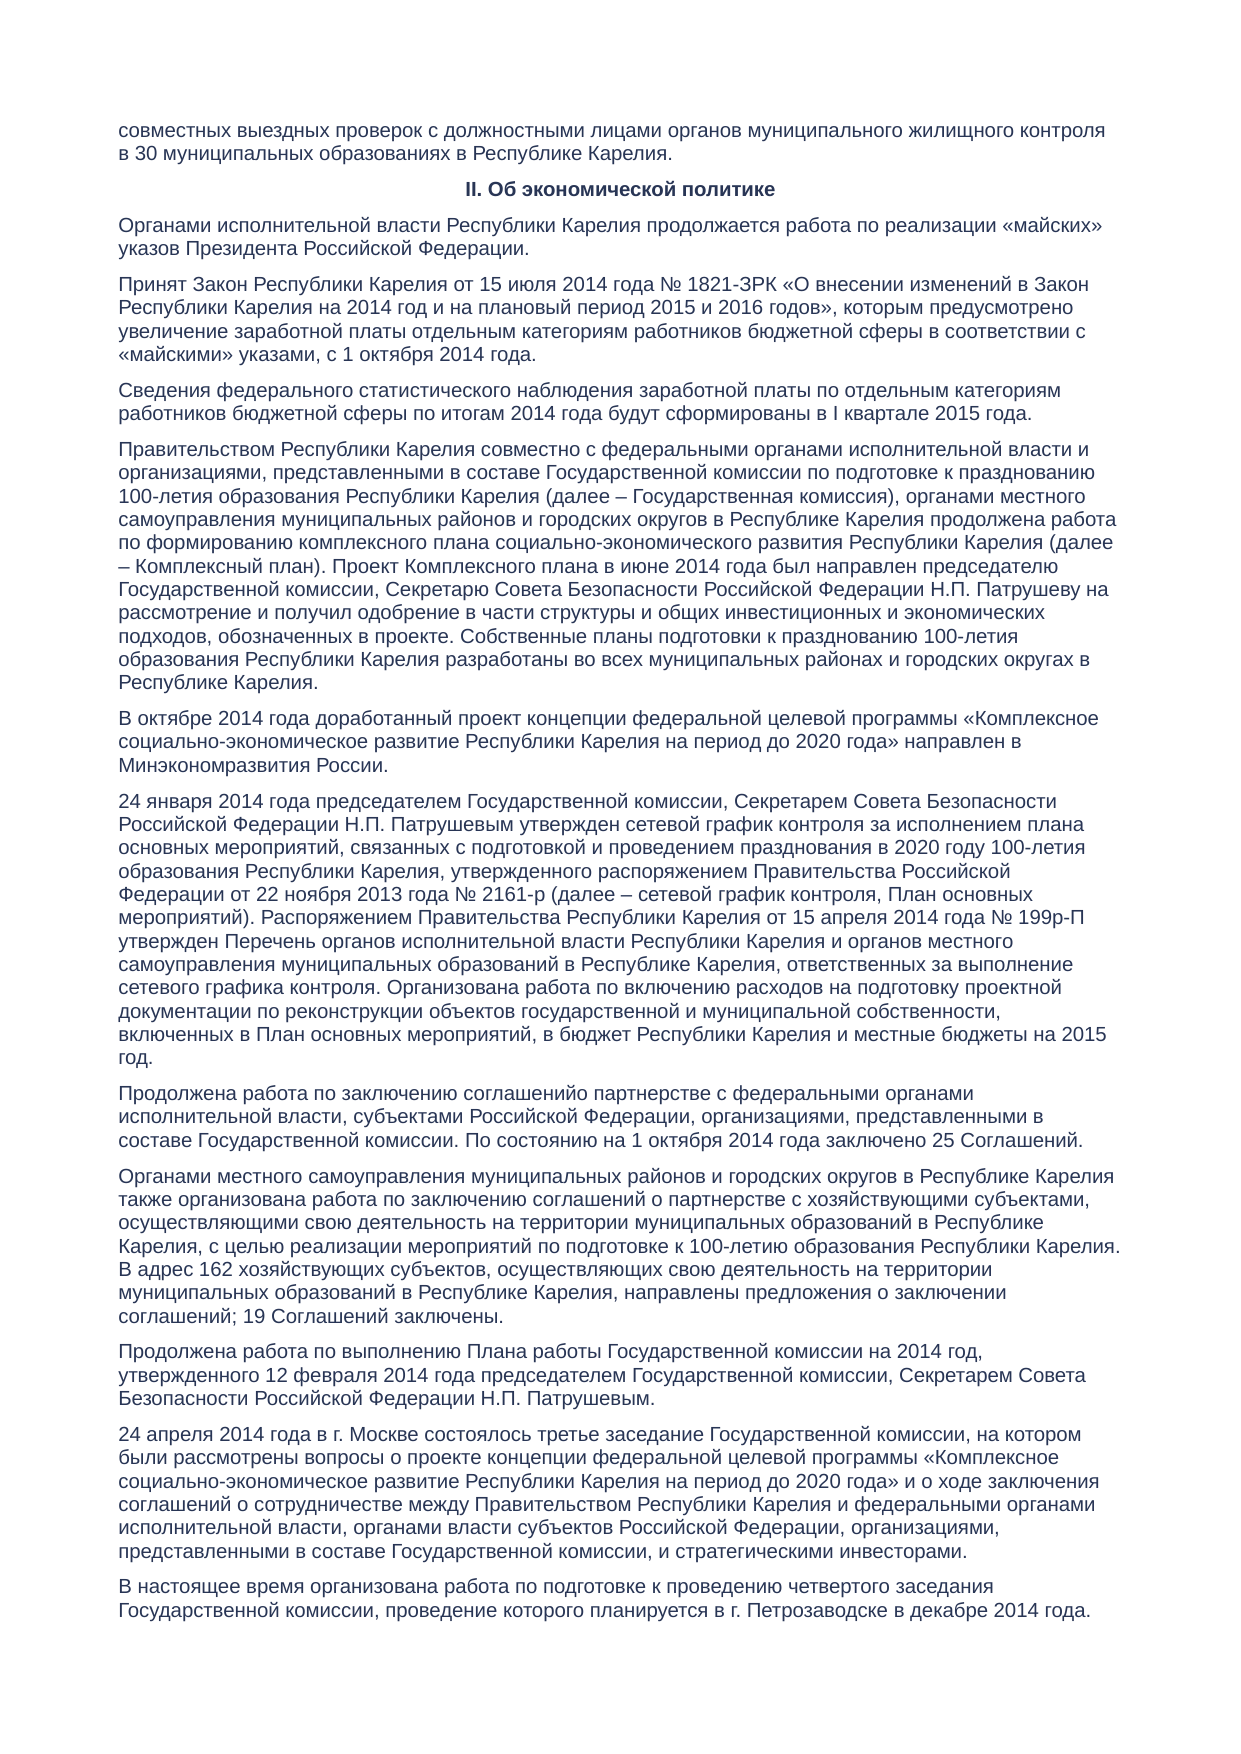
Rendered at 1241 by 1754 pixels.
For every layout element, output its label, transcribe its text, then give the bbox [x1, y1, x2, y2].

text В настоящее время организована работа по подготовке к проведению четвертого заседания Государственной комиссии, проведение которого планируется в г. Петрозаводске в декабре 2014 года. [118, 1575, 1122, 1621]
text 24 апреля 2014 года в г. Москве состоялось третье заседание Государственной комиссии, на котором были рассмотрены вопросы о проекте концепции федеральной целевой программы «Комплексное социально-экономическое развитие Республики Карелия на период до 2020 года» и о ходе заключения соглашений о сотрудничестве между Правительством Республики Карелия и федеральными органами исполнительной власти, органами власти субъектов Российской Федерации, организациями, представленными в составе Государственной комиссии, и стратегическими инвесторами. [118, 1422, 1122, 1562]
text Продолжена работа по заключению соглашенийо партнерстве с федеральными органами исполнительной власти, субъектами Российской Федерации, организациями, представленными в составе Государственной комиссии. По состоянию на 1 октября 2014 года заключено 25 Соглашений. [118, 1081, 1122, 1151]
text Принят Закон Республики Карелия от 15 июля 2014 года № 1821-ЗРК «О внесении изменений в Закон Республики Карелия на 2014 год и на плановый период 2015 и 2016 годов», которым предусмотрено увеличение заработной платы отдельным категориям работников бюджетной сферы в соответствии с «майскими» указами, с 1 октября 2014 года. [118, 272, 1122, 366]
text Продолжена работа по выполнению Плана работы Государственной комиссии на 2014 год, утвержденного 12 февраля 2014 года председателем Государственной комиссии, Секретарем Совета Безопасности Российской Федерации Н.П. Патрушевым. [118, 1340, 1122, 1410]
text Органами местного самоуправления муниципальных районов и городских округов в Республике Карелия также организована работа по заключению соглашений о партнерстве с хозяйствующими субъектами, осуществляющими свою деятельность на территории муниципальных образований в Республике Карелия, с целью реализации мероприятий по подготовке к 100-летию образования Республики Карелия. В адрес 162 хозяйствующих субъектов, осуществляющих свою деятельность на территории муниципальных образований в Республике Карелия, направлены предложения о заключении соглашений; 19 Соглашений заключены. [118, 1164, 1122, 1327]
text II. Об экономической политике [118, 177, 1122, 201]
text В октябре 2014 года доработанный проект концепции федеральной целевой программы «Комплексное социально-экономическое развитие Республики Карелия на период до 2020 года» направлен в Минэкономразвития России. [118, 706, 1122, 776]
text 24 января 2014 года председателем Государственной комиссии, Секретарем Совета Безопасности Российской Федерации Н.П. Патрушевым утвержден сетевой график контроля за исполнением плана основных мероприятий, связанных с подготовкой и проведением празднования в 2020 году 100-летия образования Республики Карелия, утвержденного распоряжением Правительства Российской Федерации от 22 ноября 2013 года № 2161-р (далее – сетевой график контроля, План основных мероприятий). Распоряжением Правительства Республики Карелия от 15 апреля 2014 года № 199р-П утвержден Перечень органов исполнительной власти Республики Карелия и органов местного самоуправления муниципальных образований в Республике Карелия, ответственных за выполнение сетевого графика контроля. Организована работа по включению расходов на подготовку проектной документации по реконструкции объектов государственной и муниципальной собственности, включенных в План основных мероприятий, в бюджет Республики Карелия и местные бюджеты на 2015 год. [118, 789, 1122, 1069]
text совместных выездных проверок с должностными лицами органов муниципального жилищного контроля в 30 муниципальных образованиях в Республике Карелия. [118, 118, 1122, 165]
text Органами исполнительной власти Республики Карелия продолжается работа по реализации «майских» указов Президента Российской Федерации. [118, 213, 1122, 260]
text Сведения федерального статистического наблюдения заработной платы по отдельным категориям работников бюджетной сферы по итогам 2014 года будут сформированы в I квартале 2015 года. [118, 378, 1122, 425]
text Правительством Республики Карелия совместно с федеральными органами исполнительной власти и организациями, представленными в составе Государственной комиссии по подготовке к празднованию 100-летия образования Республики Карелия (далее – Государственная комиссия), органами местного самоуправления муниципальных районов и городских округов в Республике Карелия продолжена работа по формированию комплексного плана социально-экономического развития Республики Карелия (далее – Комплексный план). Проект Комплексного плана в июне 2014 года был направлен председателю Государственной комиссии, Секретарю Совета Безопасности Российской Федерации Н.П. Патрушеву на рассмотрение и получил одобрение в части структуры и общих инвестиционных и экономических подходов, обозначенных в проекте. Собственные планы подготовки к празднованию 100-летия образования Республики Карелия разработаны во всех муниципальных районах и городских округах в Республике Карелия. [118, 437, 1122, 694]
